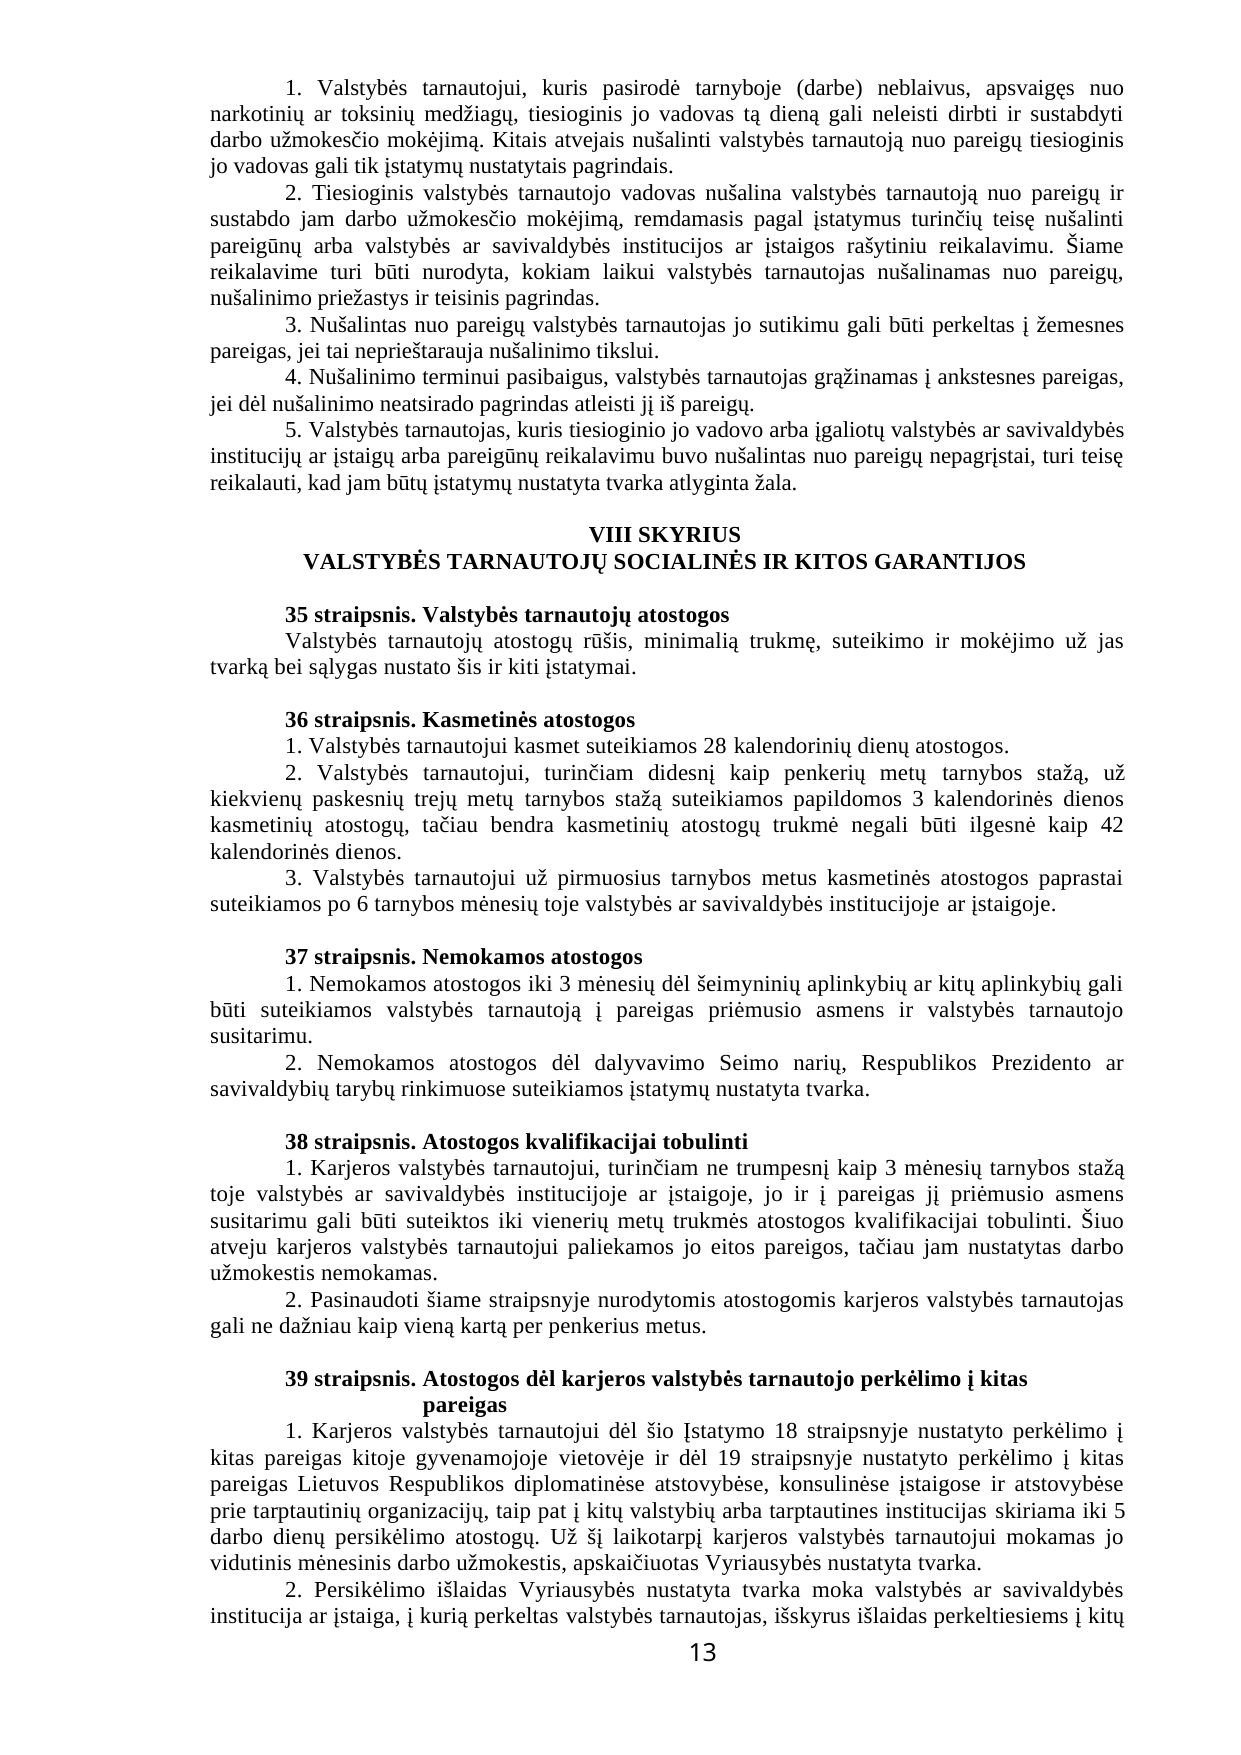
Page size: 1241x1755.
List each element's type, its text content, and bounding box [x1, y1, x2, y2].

text 1. Nemokamos atostogos iki 3 mėnesių dėl šeimyninių aplinkybių ar kitų aplinkybių gali būti suteikiamos valstybės tarnautoją į pareigas priėmusio asmens ir valstybės tarnautojo susitarimu. [210, 969, 1126, 1049]
text 3. Nušalintas nuo pareigų valstybės tarnautojas jo sutikimu gali būti perkeltas į žemesnes pareigas, jei tai neprieštarauja nušalinimo tikslui. [210, 311, 1126, 363]
text 2. Tiesioginis valstybės tarnautojo vadovas nušalina valstybės tarnautoją nuo pareigų ir sustabdo jam darbo užmokesčio mokėjimą, remdamasis pagal įstatymus turinčių teisę nušalinti pareigūnų arba valstybės ar savivaldybės institucijos ar įstaigos rašytiniu reikalavimu. Šiame reikalavime turi būti nurodyta, kokiam laikui valstybės tarnautojas nušalinamas nuo pareigų, nušalinimo priežastys ir teisinis pagrindas. [210, 179, 1126, 311]
text 5. Valstybės tarnautojas, kuris tiesioginio jo vadovo arba įgaliotų valstybės ar savivaldybės institucijų ar įstaigų arba pareigūnų reikalavimu buvo nušalintas nuo pareigų nepagrįstai, turi teisę reikalauti, kad jam būtų įstatymų nustatyta tvarka atlyginta žala. [210, 416, 1126, 495]
text VALSTYBĖS TARNAUTOJŲ SOCIALINĖS IR KITOS GARANTIJOS [210, 548, 1126, 574]
text 35 straipsnis. Valstybės tarnautojų atostogos [210, 601, 1126, 627]
text 38 straipsnis. Atostogos kvalifikacijai tobulinti [210, 1128, 1126, 1154]
text 1. Karjeros valstybės tarnautojui, turinčiam ne trumpesnį kaip 3 mėnesių tarnybos stažą toje valstybės ar savivaldybės institucijoje ar įstaigoje, jo ir į pareigas jį priėmusio asmens susitarimu gali būti suteiktos iki vienerių metų trukmės atostogos kvalifikacijai tobulinti. Šiuo atveju karjeros valstybės tarnautojui paliekamos jo eitos pareigos, tačiau jam nustatytas darbo užmokestis nemokamas. [210, 1154, 1126, 1286]
text 1. Valstybės tarnautojui, kuris pasirodė tarnyboje (darbe) neblaivus, apsvaigęs nuo narkotinių ar toksinių medžiagų, tiesioginis jo vadovas tą dieną gali neleisti dirbti ir sustabdyti darbo užmokesčio mokėjimą. Kitais atvejais nušalinti valstybės tarnautoją nuo pareigų tiesioginis jo vadovas gali tik įstatymų nustatytais pagrindais. [210, 73, 1126, 179]
text 39 straipsnis. Atostogos dėl karjeros valstybės tarnautojo perkėlimo į kitas [285, 1365, 1126, 1391]
text 4. Nušalinimo terminui pasibaigus, valstybės tarnautojas grąžinamas į ankstesnes pareigas, jei dėl nušalinimo neatsirado pagrindas atleisti jį iš pareigų. [210, 363, 1126, 416]
text 1. Karjeros valstybės tarnautojui dėl šio Įstatymo 18 straipsnyje nustatyto perkėlimo į kitas pareigas kitoje gyvenamojoje vietovėje ir dėl 19 straipsnyje nustatyto perkėlimo į kitas pareigas Lietuvos Respublikos diplomatinėse atstovybėse, konsulinėse įstaigose ir atstovybėse prie tarptautinių organizacijų, taip pat į kitų valstybių arba tarptautines institucijas skiriama iki 5 darbo dienų persikėlimo atostogų. Už šį laikotarpį karjeros valstybės tarnautojui mokamas jo vidutinis mėnesinis darbo užmokestis, apskaičiuotas Vyriausybės nustatyta tvarka. [210, 1418, 1126, 1576]
text Valstybės tarnautojų atostogų rūšis, minimalią trukmę, suteikimo ir mokėjimo už jas tvarką bei sąlygas nustato šis ir kiti įstatymai. [210, 627, 1126, 680]
text 36 straipsnis. Kasmetinės atostogos [210, 706, 1126, 732]
text 2. Nemokamos atostogos dėl dalyvavimo Seimo narių, Respublikos Prezidento ar savivaldybių tarybų rinkimuose suteikiamos įstatymų nustatyta tvarka. [210, 1049, 1126, 1101]
text 3. Valstybės tarnautojui už pirmuosius tarnybos metus kasmetinės atostogos paprastai suteikiamos po 6 tarnybos mėnesių toje valstybės ar savivaldybės institucijoje ar įstaigoje. [210, 864, 1126, 917]
text 2. Valstybės tarnautojui, turinčiam didesnį kaip penkerių metų tarnybos stažą, už kiekvienų paskesnių trejų metų tarnybos stažą suteikiamos papildomos 3 kalendorinės dienos kasmetinių atostogų, tačiau bendra kasmetinių atostogų trukmė negali būti ilgesnė kaip 42 kalendorinės dienos. [210, 759, 1126, 864]
text pareigas [417, 1391, 1126, 1418]
text 2. Pasinaudoti šiame straipsnyje nurodytomis atostogomis karjeros valstybės tarnautojas gali ne dažniau kaip vieną kartą per penkerius metus. [210, 1286, 1126, 1338]
text VIII SKYRIUS [210, 522, 1126, 548]
text 37 straipsnis. Nemokamos atostogos [210, 943, 1126, 969]
text 1. Valstybės tarnautojui kasmet suteikiamos 28 kalendorinių dienų atostogos. [210, 732, 1126, 759]
text 2. Persikėlimo išlaidas Vyriausybės nustatyta tvarka moka valstybės ar savivaldybės institucija ar įstaiga, į kurią perkeltas valstybės tarnautojas, išskyrus išlaidas perkeltiesiems į kitų [210, 1576, 1126, 1628]
